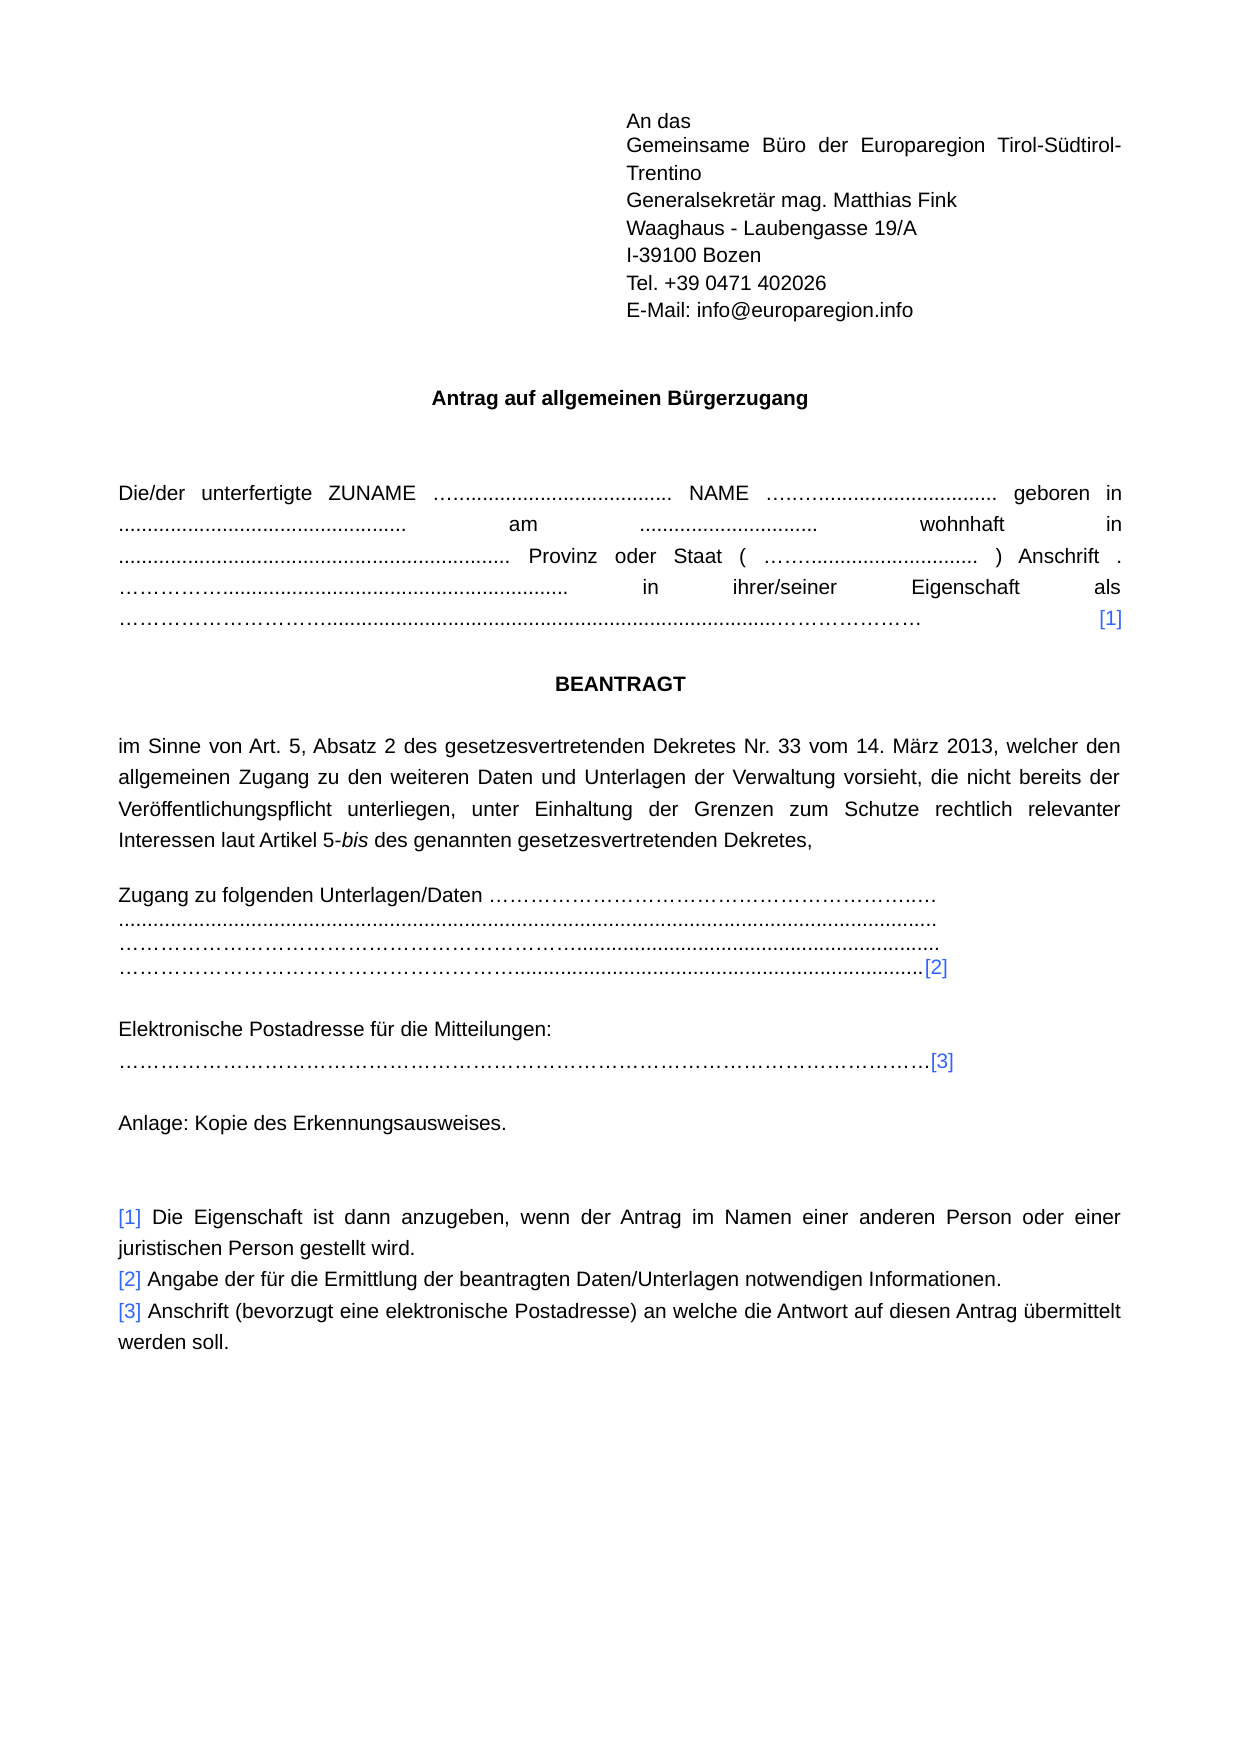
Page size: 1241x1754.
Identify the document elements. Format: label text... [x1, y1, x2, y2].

text BEANTRAGT [118, 664, 1122, 695]
text [2] Angabe der für die Ermittlung der beantragten Daten/Unterlagen notwendigen Informationen. [118, 1260, 1122, 1291]
text [1] Die Eigenschaft ist dann anzugeben, wenn der Antrag im Namen einer anderen Person oder einer juristischen Person gestellt wird. [118, 1197, 1122, 1260]
text An das [626, 109, 1122, 133]
text Generalsekretär mag. Matthias Fink [626, 188, 1122, 212]
text I-39100 Bozen [626, 243, 1122, 267]
text Anlage: Kopie des Erkennungsausweises. [118, 1104, 1122, 1135]
text Elektronische Postadresse für die Mitteilungen: [118, 1010, 1122, 1041]
text Zugang zu folgenden Unterlagen/Daten ……………………………………………………..… [118, 883, 1122, 907]
text Die/der unterfertigte ZUNAME …...................................... NAME …..…............................... geboren in .................................................. am ............................... wohnhaft in .................................................................... Provinz oder Staat ( …….............................. ) Anschrift .……………............................................................ in ihrer/seiner Eigenschaft als …………………………..............................................................................………………… [1] [118, 442, 1122, 664]
text [3] Anschrift (bevorzugt eine elektronische Postadresse) an welche die Antwort auf diesen Antrag übermittelt werden soll. [118, 1291, 1122, 1354]
text Waaghaus - Laubengasse 19/A [626, 216, 1122, 239]
text im Sinne von Art. 5, Absatz 2 des gesetzesvertretenden Dekretes Nr. 33 vom 14. März 2013, welcher den allgemeinen Zugang zu den weiteren Daten und Unterlagen der Verwaltung vorsieht, die nicht bereits der Veröffentlichungspflicht unterliegen, unter Einhaltung der Grenzen zum Schutze rechtlich relevanter Interessen laut Artikel 5-bis des genannten gesetzesvertretenden Dekretes, [118, 727, 1122, 852]
text Antrag auf allgemeinen Bürgerzugang [118, 380, 1122, 411]
text ………………………………………………………………………………………………………[3] [118, 1041, 1122, 1072]
text .............................................................................................................................................. [118, 907, 1122, 931]
text ………………………………………………….......................................................................[2] [118, 955, 1122, 979]
text Gemeinsame Büro der Europaregion Tirol-Südtirol-Trentino [626, 133, 1122, 184]
text Tel. +39 0471 402026 [626, 271, 1122, 294]
text …………………………………………………………............................................................... [118, 931, 1122, 955]
text E-Mail: info@europaregion.info [626, 298, 1122, 356]
